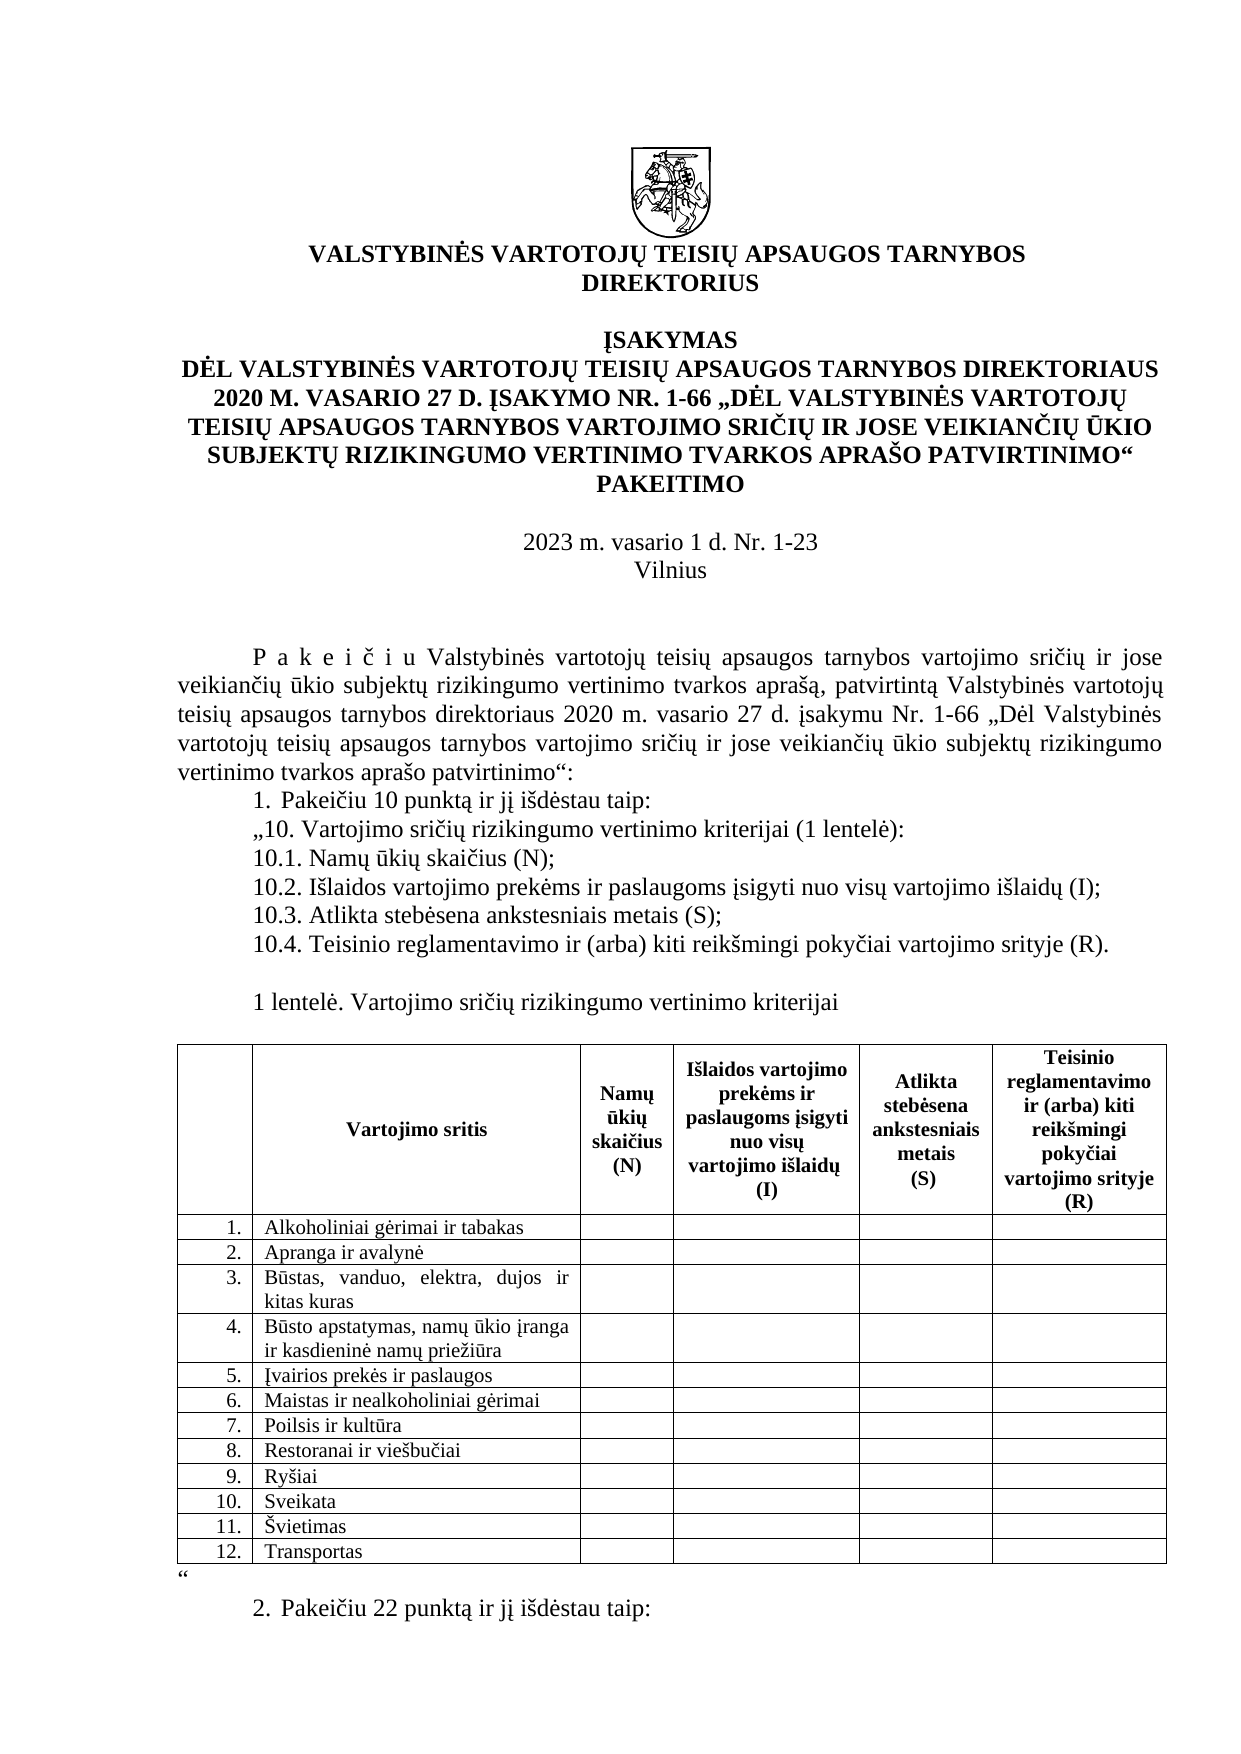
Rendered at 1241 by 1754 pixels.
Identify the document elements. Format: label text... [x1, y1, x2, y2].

table_cell 2. [178, 1240, 252, 1264]
table_cell [993, 1240, 1166, 1264]
table_cell [860, 1215, 992, 1239]
table_cell Švietimas [253, 1514, 580, 1538]
table_cell 5. [178, 1363, 252, 1387]
table_cell [860, 1464, 992, 1488]
table_cell [674, 1215, 859, 1239]
table_cell [993, 1489, 1166, 1513]
table_cell [993, 1413, 1166, 1437]
table_header Išlaidos vartojimo prekėms ir paslaugoms įsigyti nuo visų vartojimo išlaidų (I) [674, 1045, 859, 1213]
table_cell Būstas, vanduo, elektra, dujos ir kitas kuras [253, 1265, 580, 1313]
table_cell [993, 1539, 1166, 1563]
table_cell [993, 1514, 1166, 1538]
text 10.1. Namų ūkių skaičius (N); [177, 843, 1163, 872]
table_cell [674, 1464, 859, 1488]
table_cell [860, 1539, 992, 1563]
text 2. Pakeičiu 22 punktą ir jį išdėstau taip: [177, 1593, 1163, 1621]
table_header Atlikta stebėsena ankstesniais metais (S) [860, 1045, 992, 1213]
table_cell [993, 1314, 1166, 1362]
text Vilnius [177, 555, 1163, 584]
table_cell [674, 1514, 859, 1538]
table_cell Maistas ir nealkoholiniai gėrimai [253, 1388, 580, 1412]
text DIREKTORIUS [177, 268, 1163, 297]
table_cell [581, 1514, 673, 1538]
table_cell [674, 1413, 859, 1437]
table_cell [674, 1314, 859, 1362]
table_cell [674, 1388, 859, 1412]
table_header Teisinio reglamentavimo ir (arba) kiti reikšmingi pokyčiai vartojimo srityje (R) [993, 1045, 1166, 1213]
table_cell Restoranai ir viešbučiai [253, 1439, 580, 1462]
table_cell Įvairios prekės ir paslaugos [253, 1363, 580, 1387]
table_cell [581, 1215, 673, 1239]
table_cell [581, 1439, 673, 1462]
table_cell 7. [178, 1413, 252, 1437]
table_cell [674, 1265, 859, 1313]
table_cell [860, 1413, 992, 1437]
table_cell [674, 1539, 859, 1563]
table_cell [581, 1240, 673, 1264]
table_cell 4. [178, 1314, 252, 1362]
table_cell 11. [178, 1514, 252, 1538]
table_cell [674, 1439, 859, 1462]
text 1. Pakeičiu 10 punktą ir jį išdėstau taip: [177, 785, 1163, 814]
table_cell Būsto apstatymas, namų ūkio įranga ir kasdieninė namų priežiūra [253, 1314, 580, 1362]
table_cell [674, 1363, 859, 1387]
table_cell 10. [178, 1489, 252, 1513]
table_header [178, 1045, 252, 1213]
table_cell [581, 1363, 673, 1387]
table_cell [674, 1489, 859, 1513]
table_cell [860, 1314, 992, 1362]
table_cell [860, 1514, 992, 1538]
table_cell [581, 1539, 673, 1563]
table_cell Sveikata [253, 1489, 580, 1513]
text „10. Vartojimo sričių rizikingumo vertinimo kriterijai (1 lentelė): [177, 814, 1163, 843]
table_cell [993, 1388, 1166, 1412]
table_cell [581, 1489, 673, 1513]
text ĮSAKYMAS [177, 325, 1163, 354]
table_cell Transportas [253, 1539, 580, 1563]
table_cell [860, 1439, 992, 1462]
table_cell 3. [178, 1265, 252, 1313]
table_cell [993, 1464, 1166, 1488]
table_cell Ryšiai [253, 1464, 580, 1488]
table_cell [860, 1489, 992, 1513]
table_cell Apranga ir avalynė [253, 1240, 580, 1264]
table_cell [860, 1265, 992, 1313]
text 10.4. Teisinio reglamentavimo ir (arba) kiti reikšmingi pokyčiai vartojimo srityje (R). [177, 929, 1163, 958]
table_cell [860, 1240, 992, 1264]
table_header Namų ūkių skaičius (N) [581, 1045, 673, 1213]
table_cell 8. [178, 1439, 252, 1462]
table_cell Alkoholiniai gėrimai ir tabakas [253, 1215, 580, 1239]
table_cell [860, 1363, 992, 1387]
text 2023 m. vasario 1 d. Nr. 1-23 [177, 527, 1163, 555]
table_cell [581, 1413, 673, 1437]
table_cell 1. [178, 1215, 252, 1239]
table_cell [993, 1265, 1166, 1313]
table_cell 6. [178, 1388, 252, 1412]
text 1 lentelė. Vartojimo sričių rizikingumo vertinimo kriterijai [177, 987, 1163, 1015]
table_cell [581, 1388, 673, 1412]
table_cell [581, 1314, 673, 1362]
table_cell 12. [178, 1539, 252, 1563]
text 10.2. Išlaidos vartojimo prekėms ir paslaugoms įsigyti nuo visų vartojimo išlaidų (I); [177, 872, 1163, 900]
table_cell [674, 1240, 859, 1264]
text “ [177, 1564, 1163, 1593]
text VALSTYBINĖS VARTOTOJŲ TEISIŲ APSAUGOS TARNYBOS [177, 239, 1163, 268]
table_cell [860, 1388, 992, 1412]
text 10.3. Atlikta stebėsena ankstesniais metais (S); [177, 900, 1163, 929]
text Dėl Valstybinės vartotojų teisių apsaugos tarnybos direktoriaus 2020 m. vasario 27 d. įsakymo Nr. 1-66 „Dėl Valstybinės vartotojų teisių apsaugos tarnybos vartojimo sričių ir jose veikiančių ūkio subjektų rizikingumo vertinimo tvarkos aprašo patvirtinimo“ pakeitimo [177, 354, 1163, 498]
table_cell 9. [178, 1464, 252, 1488]
table_cell [581, 1265, 673, 1313]
table_cell [993, 1439, 1166, 1462]
table_cell [993, 1363, 1166, 1387]
table_cell [993, 1215, 1166, 1239]
table_cell [581, 1464, 673, 1488]
table_cell Poilsis ir kultūra [253, 1413, 580, 1437]
text P a k e i č i u Valstybinės vartotojų teisių apsaugos tarnybos vartojimo sričių ir jose veikiančių ūkio subjektų rizikingumo vertinimo tvarkos aprašą, patvirtintą Valstybinės vartotojų teisių apsaugos tarnybos direktoriaus 2020 m. vasario 27 d. įsakymu Nr. 1-66 „Dėl Valstybinės vartotojų teisių apsaugos tarnybos vartojimo sričių ir jose veikiančių ūkio subjektų rizikingumo vertinimo tvarkos aprašo patvirtinimo“: [177, 642, 1163, 785]
table_header Vartojimo sritis [253, 1045, 580, 1213]
